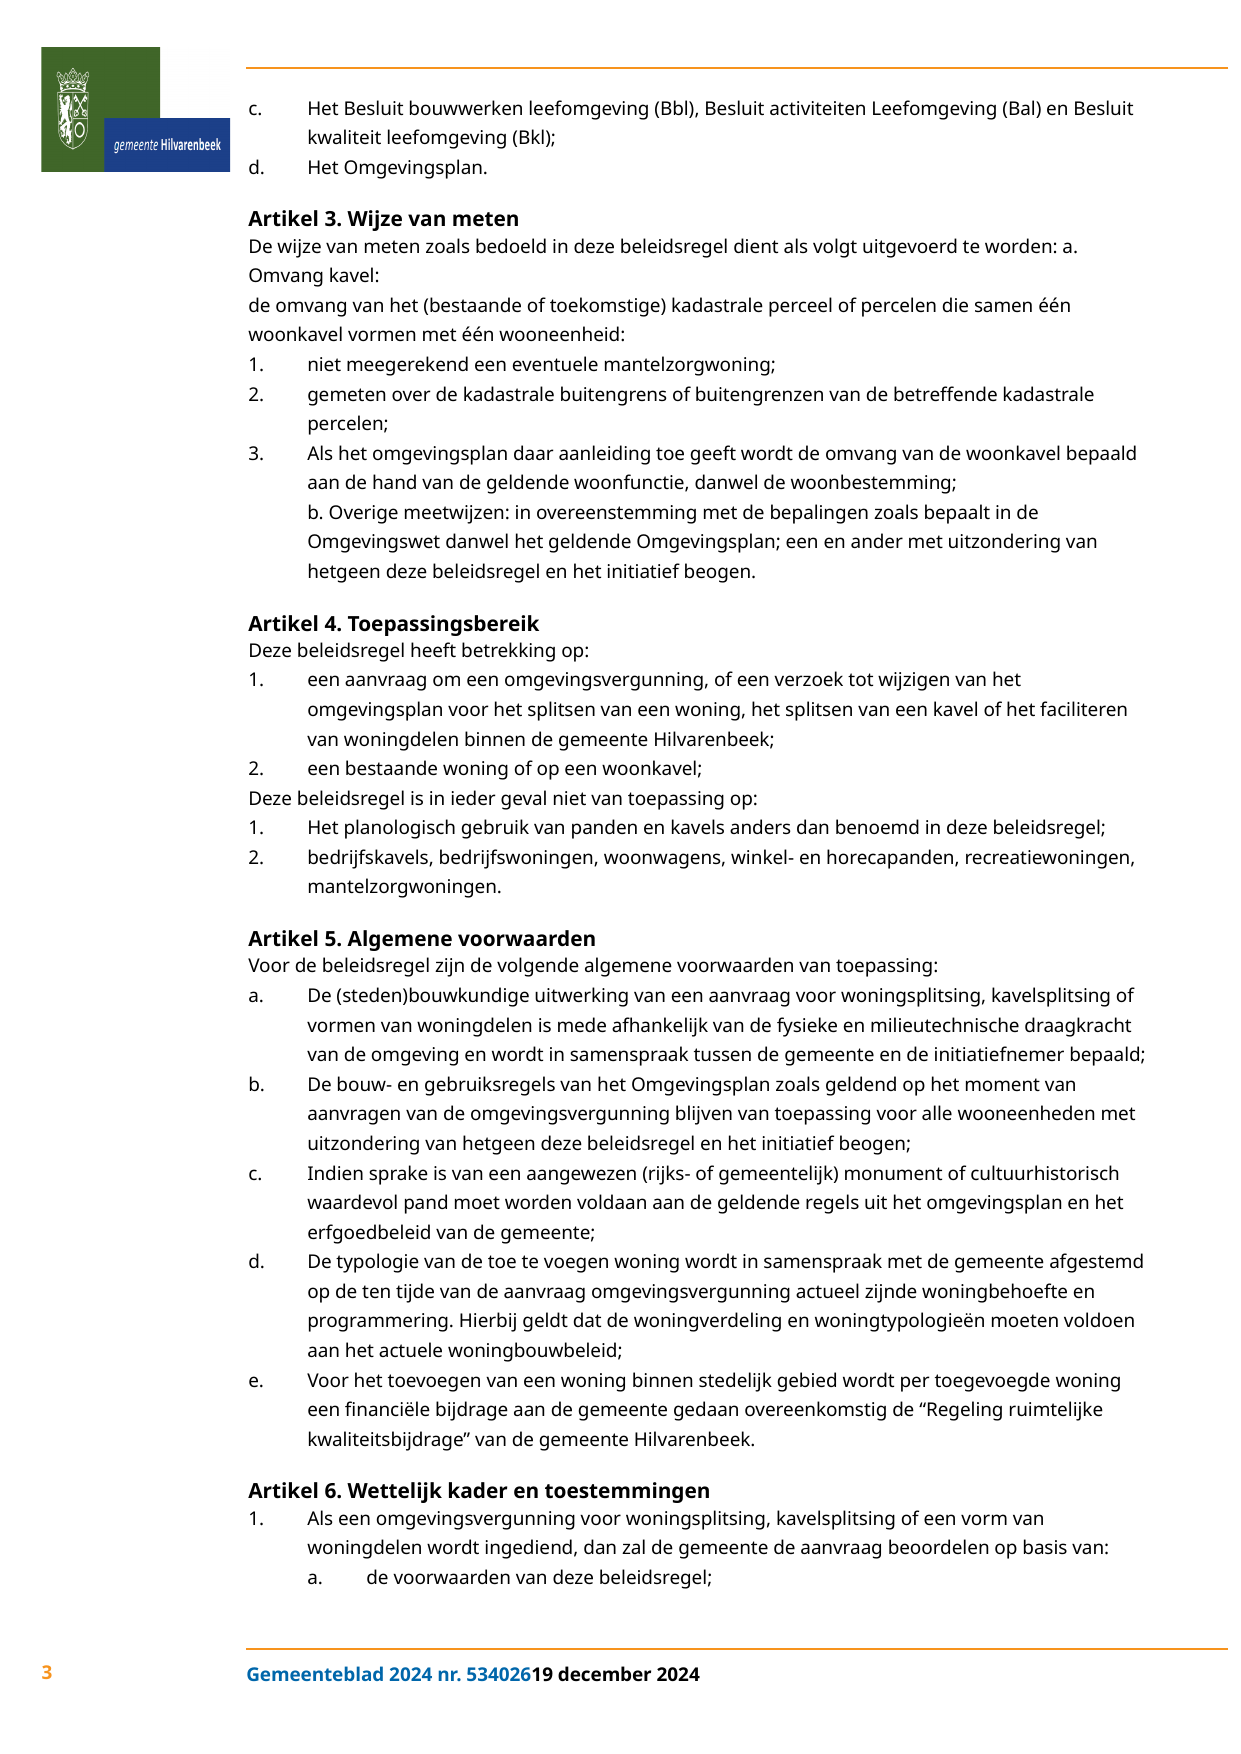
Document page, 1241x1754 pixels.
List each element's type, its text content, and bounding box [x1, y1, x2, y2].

text Deze beleidsregel is in ieder geval niet van toepassing op: [248, 785, 1152, 811]
list Als een omgevingsvergunning voor woningsplitsing, kavelsplitsing of een vorm van woningdelen wordt ingediend, dan zal de gemeente de aanvraag beoordelen op basis van: [248, 1505, 1152, 1560]
list een bestaande woning of op een woonkavel; [248, 755, 1152, 781]
text Deze beleidsregel heeft betrekking op: [248, 637, 1152, 663]
text Artikel 3. Wijze van meten [248, 204, 1152, 233]
list Het Besluit bouwwerken leefomgeving (Bbl), Besluit activiteiten Leefomgeving (Bal) en Besluit kwaliteit leefomgeving (Bkl); [248, 95, 1152, 150]
list Het planologisch gebruik van panden en kavels anders dan benoemd in deze beleidsregel; [248, 814, 1152, 840]
list Als het omgevingsplan daar aanleiding toe geeft wordt de omvang van de woonkavel bepaald aan de hand van de geldende woonfunctie, danwel de woonbestemming; [248, 440, 1152, 495]
list Het Omgevingsplan. [248, 154, 1152, 180]
text De wijze van meten zoals bedoeld in deze beleidsregel dient als volgt uitgevoerd te worden: a. Omvang kavel: [248, 233, 1152, 288]
list De bouw- en gebruiksregels van het Omgevingsplan zoals geldend op het moment van aanvragen van de omgevingsvergunning blijven van toepassing voor alle wooneenheden met uitzondering van hetgeen deze beleidsregel en het initiatief beogen; [248, 1071, 1152, 1156]
text Artikel 5. Algemene voorwaarden [248, 924, 1152, 953]
text Voor de beleidsregel zijn de volgende algemene voorwaarden van toepassing: [248, 953, 1152, 978]
list b. Overige meetwijzen: in overeenstemming met de bepalingen zoals bepaalt in de Omgevingswet danwel het geldende Omgevingsplan; een en ander met uitzondering van hetgeen deze beleidsregel en het initiatief beogen. [248, 499, 1152, 584]
list niet meegerekend een eventuele mantelzorgwoning; [248, 351, 1152, 377]
picture [41, 47, 231, 172]
list Voor het toevoegen van een woning binnen stedelijk gebied wordt per toegevoegde woning een financiële bijdrage aan de gemeente gedaan overeenkomstig de “Regeling ruimtelijke kwaliteitsbijdrage” van de gemeente Hilvarenbeek. [248, 1367, 1152, 1452]
list Indien sprake is van een aangewezen (rijks- of gemeentelijk) monument of cultuurhistorisch waardevol pand moet worden voldaan aan de geldende regels uit het omgevingsplan en het erfgoedbeleid van de gemeente; [248, 1160, 1152, 1244]
text de omvang van het (bestaande of toekomstige) kadastrale perceel of percelen die samen één woonkavel vormen met één wooneenheid: [248, 292, 1152, 347]
text Artikel 6. Wettelijk kader en toestemmingen [248, 1476, 1152, 1505]
text Artikel 4. Toepassingsbereik [248, 609, 1152, 637]
list De (steden)bouwkundige uitwerking van een aanvraag voor woningsplitsing, kavelsplitsing of vormen van woningdelen is mede afhankelijk van de fysieke en milieutechnische draagkracht van de omgeving en wordt in samenspraak tussen de gemeente en de initiatiefnemer bepaald; [248, 982, 1152, 1067]
list de voorwaarden van deze beleidsregel; [307, 1564, 1152, 1590]
list een aanvraag om een omgevingsvergunning, of een verzoek tot wijzigen van het omgevingsplan voor het splitsen van een woning, het splitsen van een kavel of het faciliteren van woningdelen binnen de gemeente Hilvarenbeek; [248, 667, 1152, 752]
list bedrijfskavels, bedrijfswoningen, woonwagens, winkel- en horecapanden, recreatiewoningen, mantelzorgwoningen. [248, 844, 1152, 899]
list gemeten over de kadastrale buitengrens of buitengrenzen van de betreffende kadastrale percelen; [248, 381, 1152, 436]
list De typologie van de toe te voegen woning wordt in samenspraak met de gemeente afgestemd op de ten tijde van de aanvraag omgevingsvergunning actueel zijnde woningbehoefte en programmering. Hierbij geldt dat de woningverdeling en woningtypologieën moeten voldoen aan het actuele woningbouwbeleid; [248, 1248, 1152, 1363]
